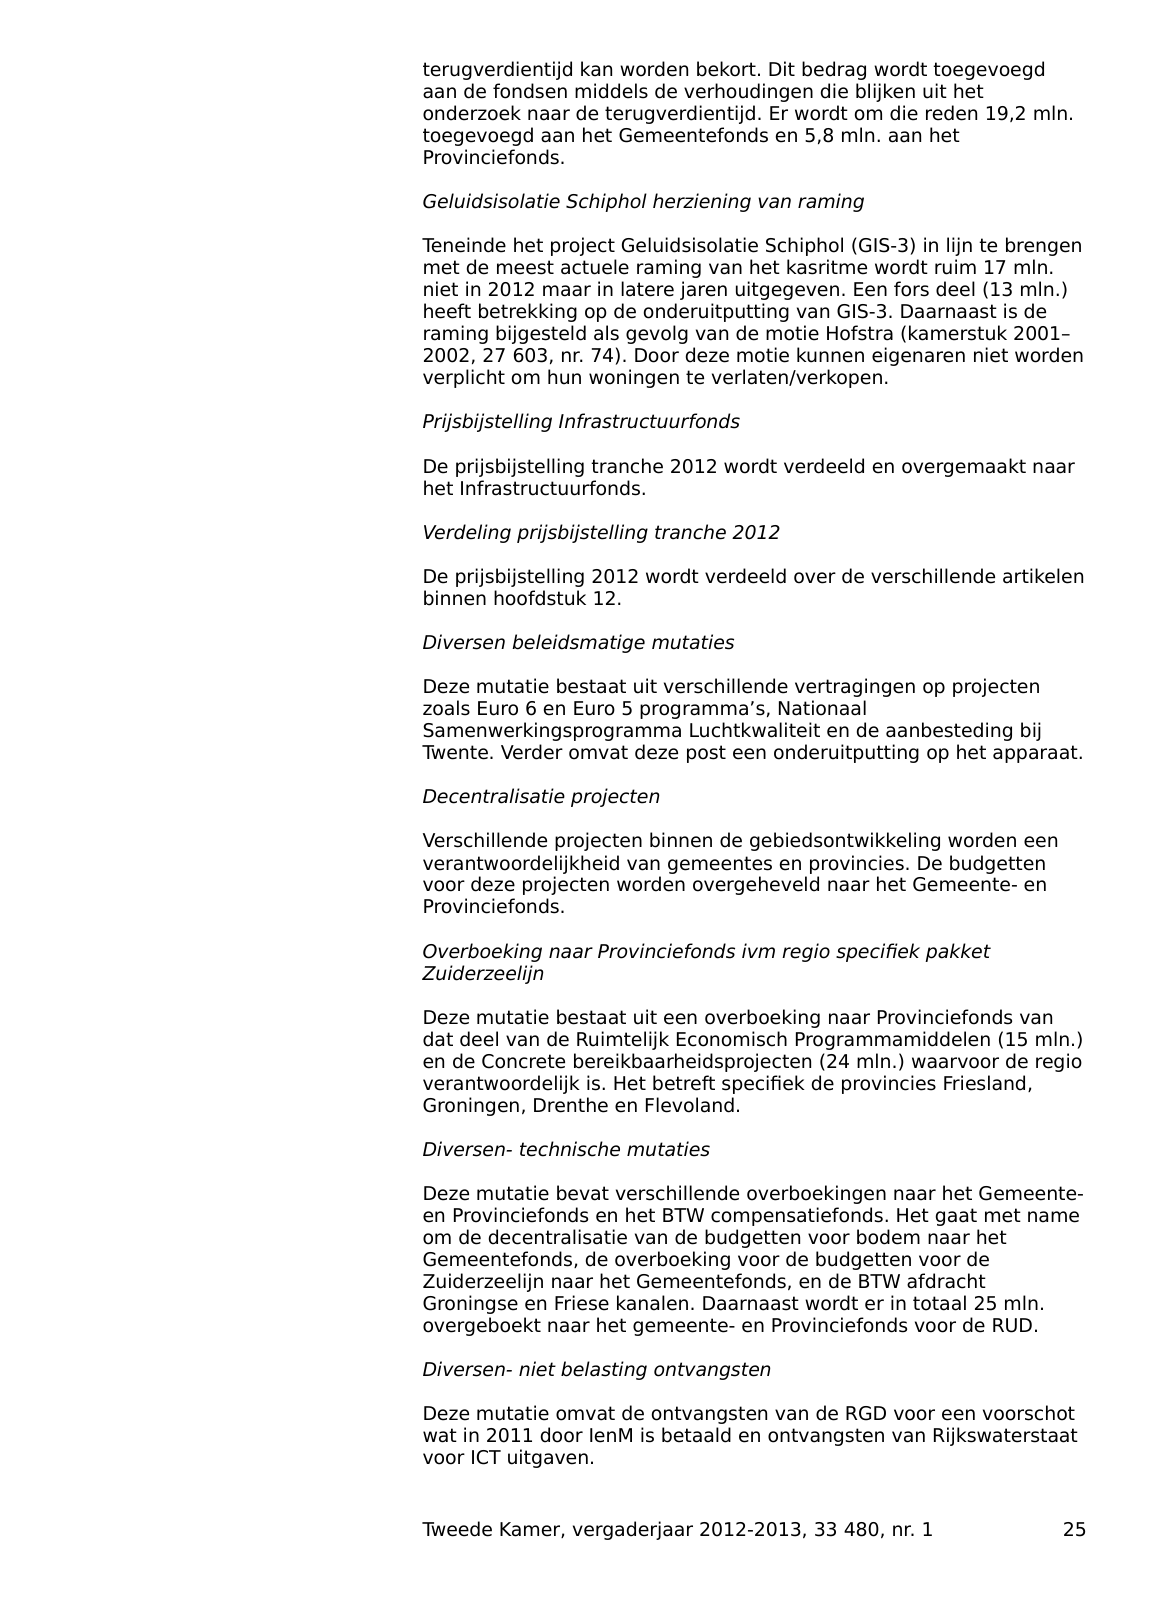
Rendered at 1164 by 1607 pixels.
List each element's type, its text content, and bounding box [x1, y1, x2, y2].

subtitle Verdeling prijsbijstelling tranche 2012 [422, 522, 1087, 544]
subtitle Decentralisatie projecten [422, 786, 1087, 808]
subtitle Diversen- technische mutaties [422, 1139, 1087, 1161]
text Deze mutatie bevat verschillende overboekingen naar het Gemeente- en Provinciefonds en het BTW compensatiefonds. Het gaat met name om de decentralisatie van de budgetten voor bodem naar het Gemeentefonds, de overboeking voor de budgetten voor de Zuiderzeelijn naar het Gemeentefonds, en de BTW afdracht Groningse en Friese kanalen. Daarnaast wordt er in totaal 25 mln. overgeboekt naar het gemeente- en Provinciefonds voor de RUD. [422, 1183, 1087, 1337]
text De prijsbijstelling tranche 2012 wordt verdeeld en overgemaakt naar het Infrastructuurfonds. [422, 456, 1087, 499]
text Deze mutatie bestaat uit een overboeking naar Provinciefonds van dat deel van de Ruimtelijk Economisch Programmamiddelen (15 mln.) en de Concrete bereikbaarheidsprojecten (24 mln.) waarvoor de regio verantwoordelijk is. Het betreft specifiek de provincies Friesland, Groningen, Drenthe en Flevoland. [422, 1007, 1087, 1117]
subtitle Diversen- niet belasting ontvangsten [422, 1359, 1087, 1381]
text Deze mutatie bestaat uit verschillende vertragingen op projecten zoals Euro 6 en Euro 5 programma’s, Nationaal Samenwerkingsprogramma Luchtkwaliteit en de aanbesteding bij Twente. Verder omvat deze post een onderuitputting op het apparaat. [422, 676, 1087, 764]
subtitle Diversen beleidsmatige mutaties [422, 632, 1087, 654]
text De prijsbijstelling 2012 wordt verdeeld over de verschillende artikelen binnen hoofdstuk 12. [422, 566, 1087, 610]
text Deze mutatie omvat de ontvangsten van de RGD voor een voorschot wat in 2011 door IenM is betaald en ontvangsten van Rijkswaterstaat voor ICT uitgaven. [422, 1403, 1087, 1469]
text Teneinde het project Geluidsisolatie Schiphol (GIS-3) in lijn te brengen met de meest actuele raming van het kasritme wordt ruim 17 mln. niet in 2012 maar in latere jaren uitgegeven. Een fors deel (13 mln.) heeft betrekking op de onderuitputting van GIS-3. Daarnaast is de raming bijgesteld als gevolg van de motie Hofstra (kamerstuk 2001–2002, 27 603, nr. 74). Door deze motie kunnen eigenaren niet worden verplicht om hun woningen te verlaten/verkopen. [422, 235, 1087, 389]
text terugverdientijd kan worden bekort. Dit bedrag wordt toegevoegd aan de fondsen middels de verhoudingen die blijken uit het onderzoek naar de terugverdientijd. Er wordt om die reden 19,2 mln. toegevoegd aan het Gemeentefonds en 5,8 mln. aan het Provinciefonds. [422, 59, 1087, 169]
subtitle Geluidsisolatie Schiphol herziening van raming [422, 191, 1087, 213]
subtitle Overboeking naar Provinciefonds ivm regio specifiek pakket Zuiderzeelijn [422, 941, 1087, 984]
text Verschillende projecten binnen de gebiedsontwikkeling worden een verantwoordelijkheid van gemeentes en provincies. De budgetten voor deze projecten worden overgeheveld naar het Gemeente- en Provinciefonds. [422, 830, 1087, 918]
subtitle Prijsbijstelling Infrastructuurfonds [422, 411, 1087, 433]
